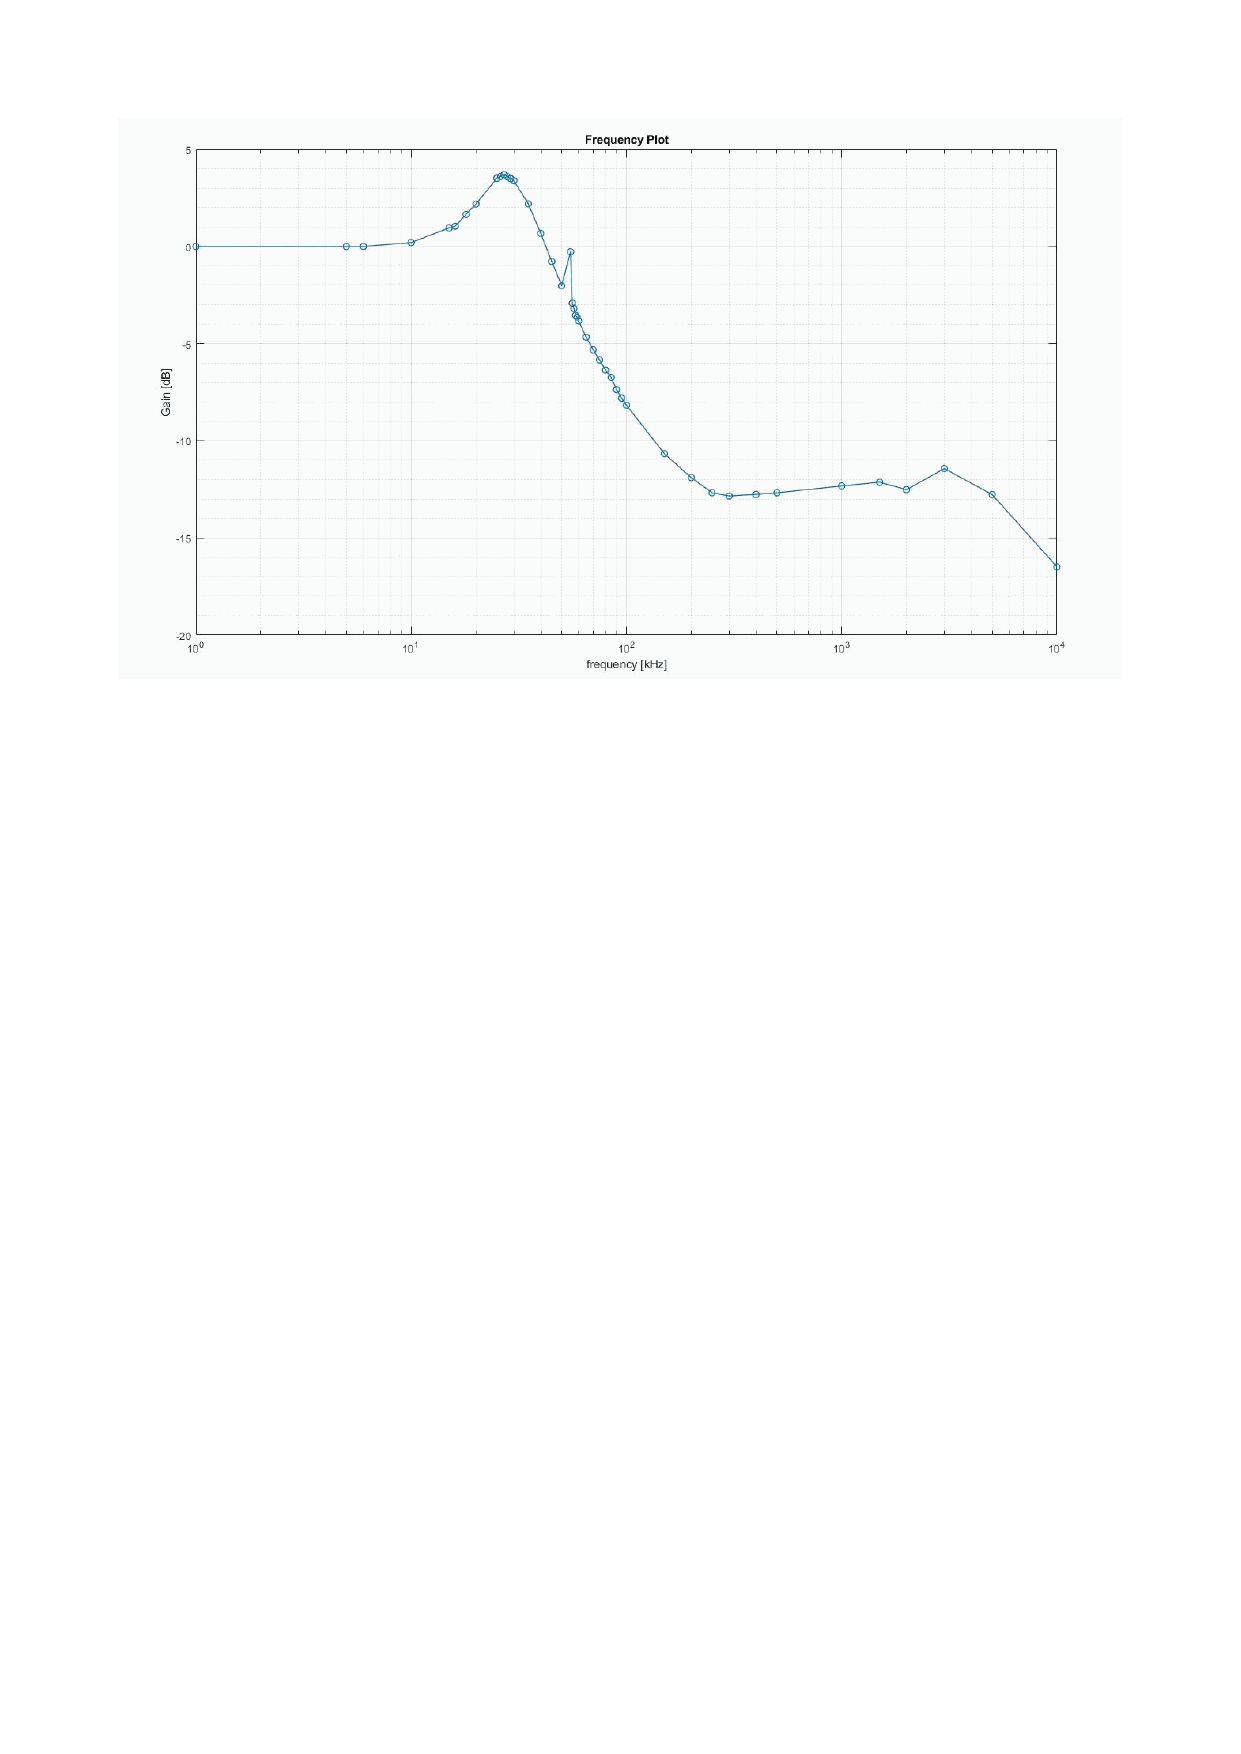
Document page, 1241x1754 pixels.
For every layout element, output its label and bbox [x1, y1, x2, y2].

picture [118, 118, 1123, 679]
